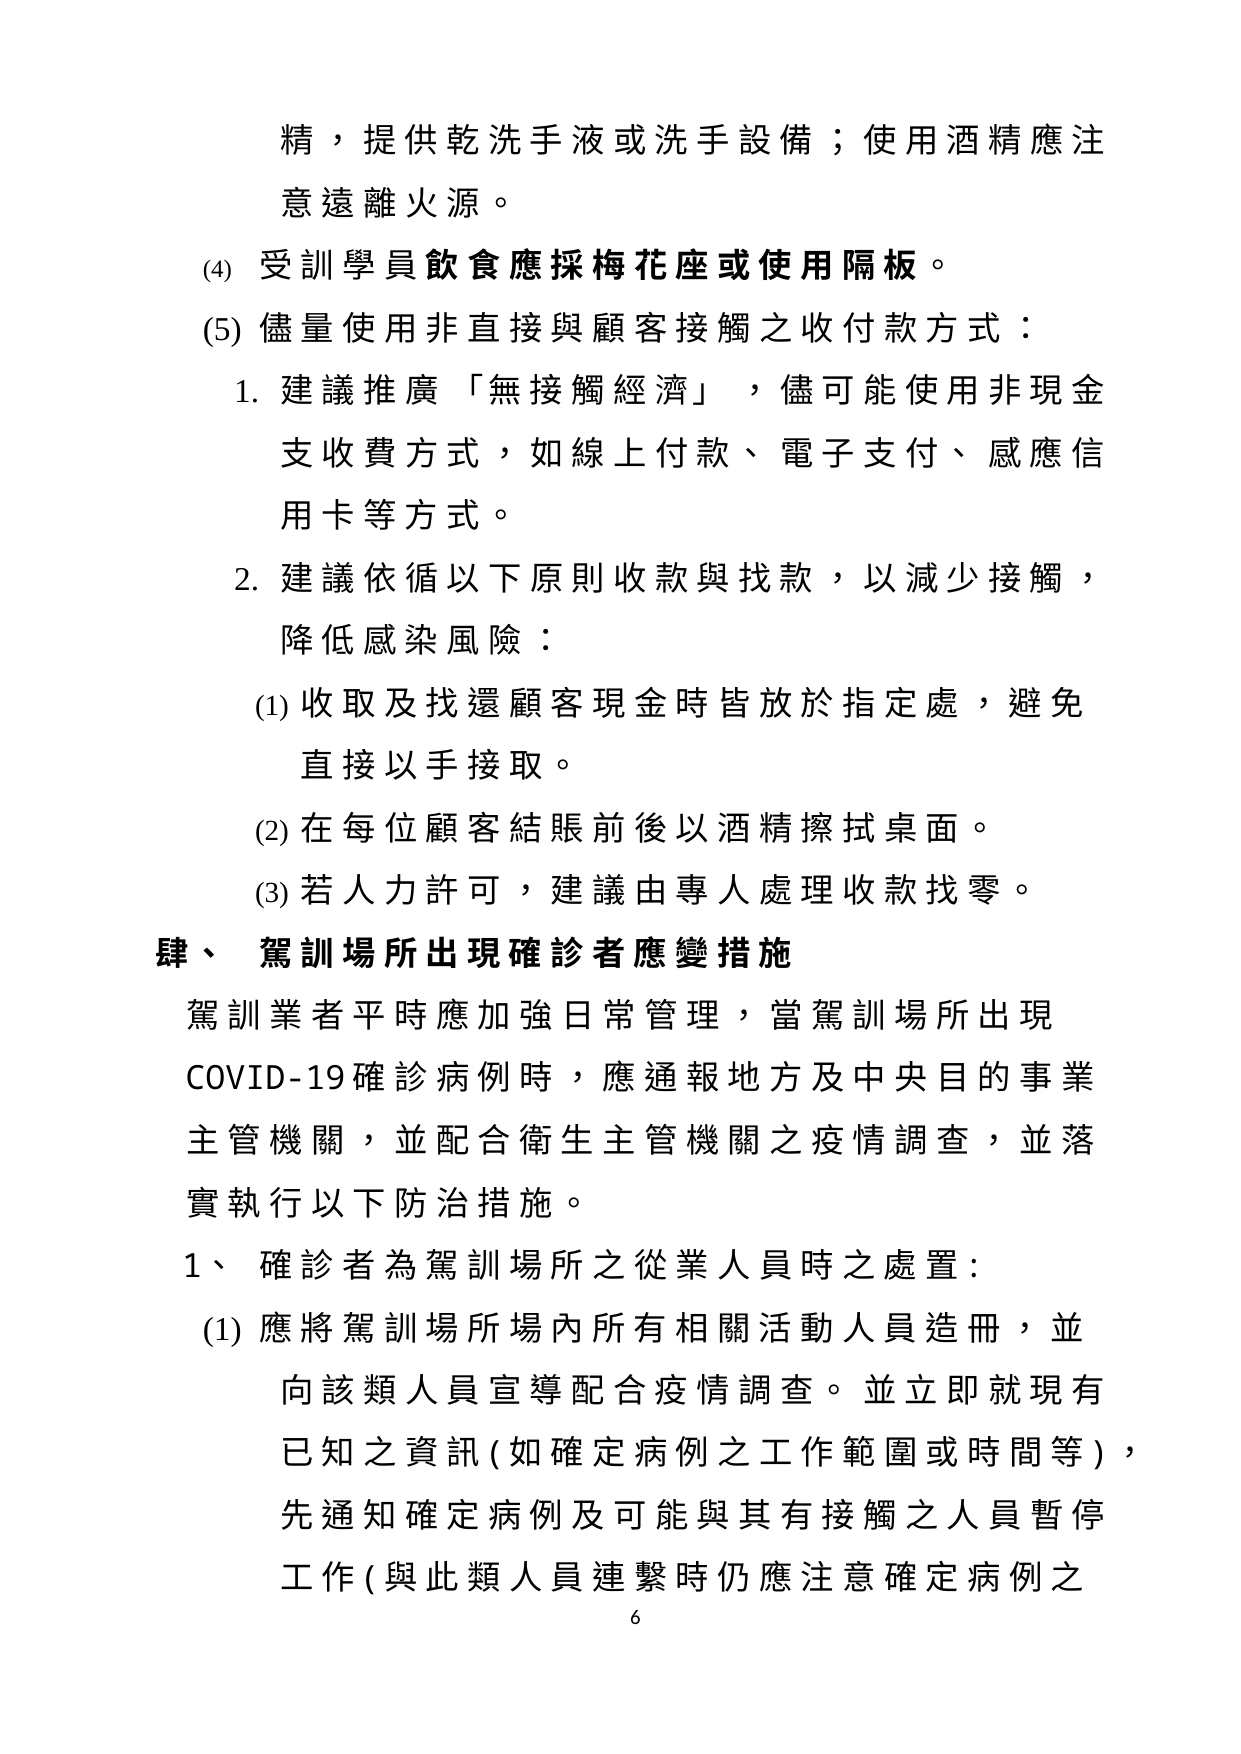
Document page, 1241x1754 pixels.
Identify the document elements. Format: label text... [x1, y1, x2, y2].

list 確診者為駕訓場所之從業人員時之處置: [176, 1221, 1119, 1284]
list 建議依循以下原則收款與找款，以減少接觸，降低感染風險： [226, 534, 1119, 659]
list 收取及找還顧客現金時皆放於指定處，避免直接以手接取。 [251, 659, 1119, 784]
list 受訓學員飲食應採梅花座或使用隔板。 [201, 221, 1119, 284]
list 應將駕訓場所場內所有相關活動人員造冊，並向該類人員宣導配合疫情調查。並立即就現有已知之資訊(如確定病例之工作範圍或時間等)，先通知確定病例及可能與其有接觸之人員暫停工作(與此類人員連繫時仍應注意確定病例之隱私)、暫勿外出，在家等待衛生單位之調查與聯繫。 [201, 1284, 1119, 1596]
text 駕訓業者平時應加強日常管理，當駕訓場所出現COVID-19確診病例時，應通報地方及中央目的事業主管機關，並配合衛生主管機關之疫情調查，並落實執行以下防治措施。 [176, 971, 1119, 1221]
list 在每位顧客結賬前後以酒精擦拭桌面。 [251, 784, 1119, 846]
list 建議推廣「無接觸經濟」，儘可能使用非現金支收費方式，如線上付款、電子支付、感應信用卡等方式。 [226, 346, 1119, 534]
list 儘量使用非直接與顧客接觸之收付款方式： [201, 284, 1119, 346]
list 若人力許可，建議由專人處理收款找零。 [251, 846, 1119, 909]
list 精，提供乾洗手液或洗手設備；使用酒精應注意遠離火源。 [201, 96, 1119, 221]
list 駕訓場所出現確診者應變措施 [151, 909, 1119, 971]
